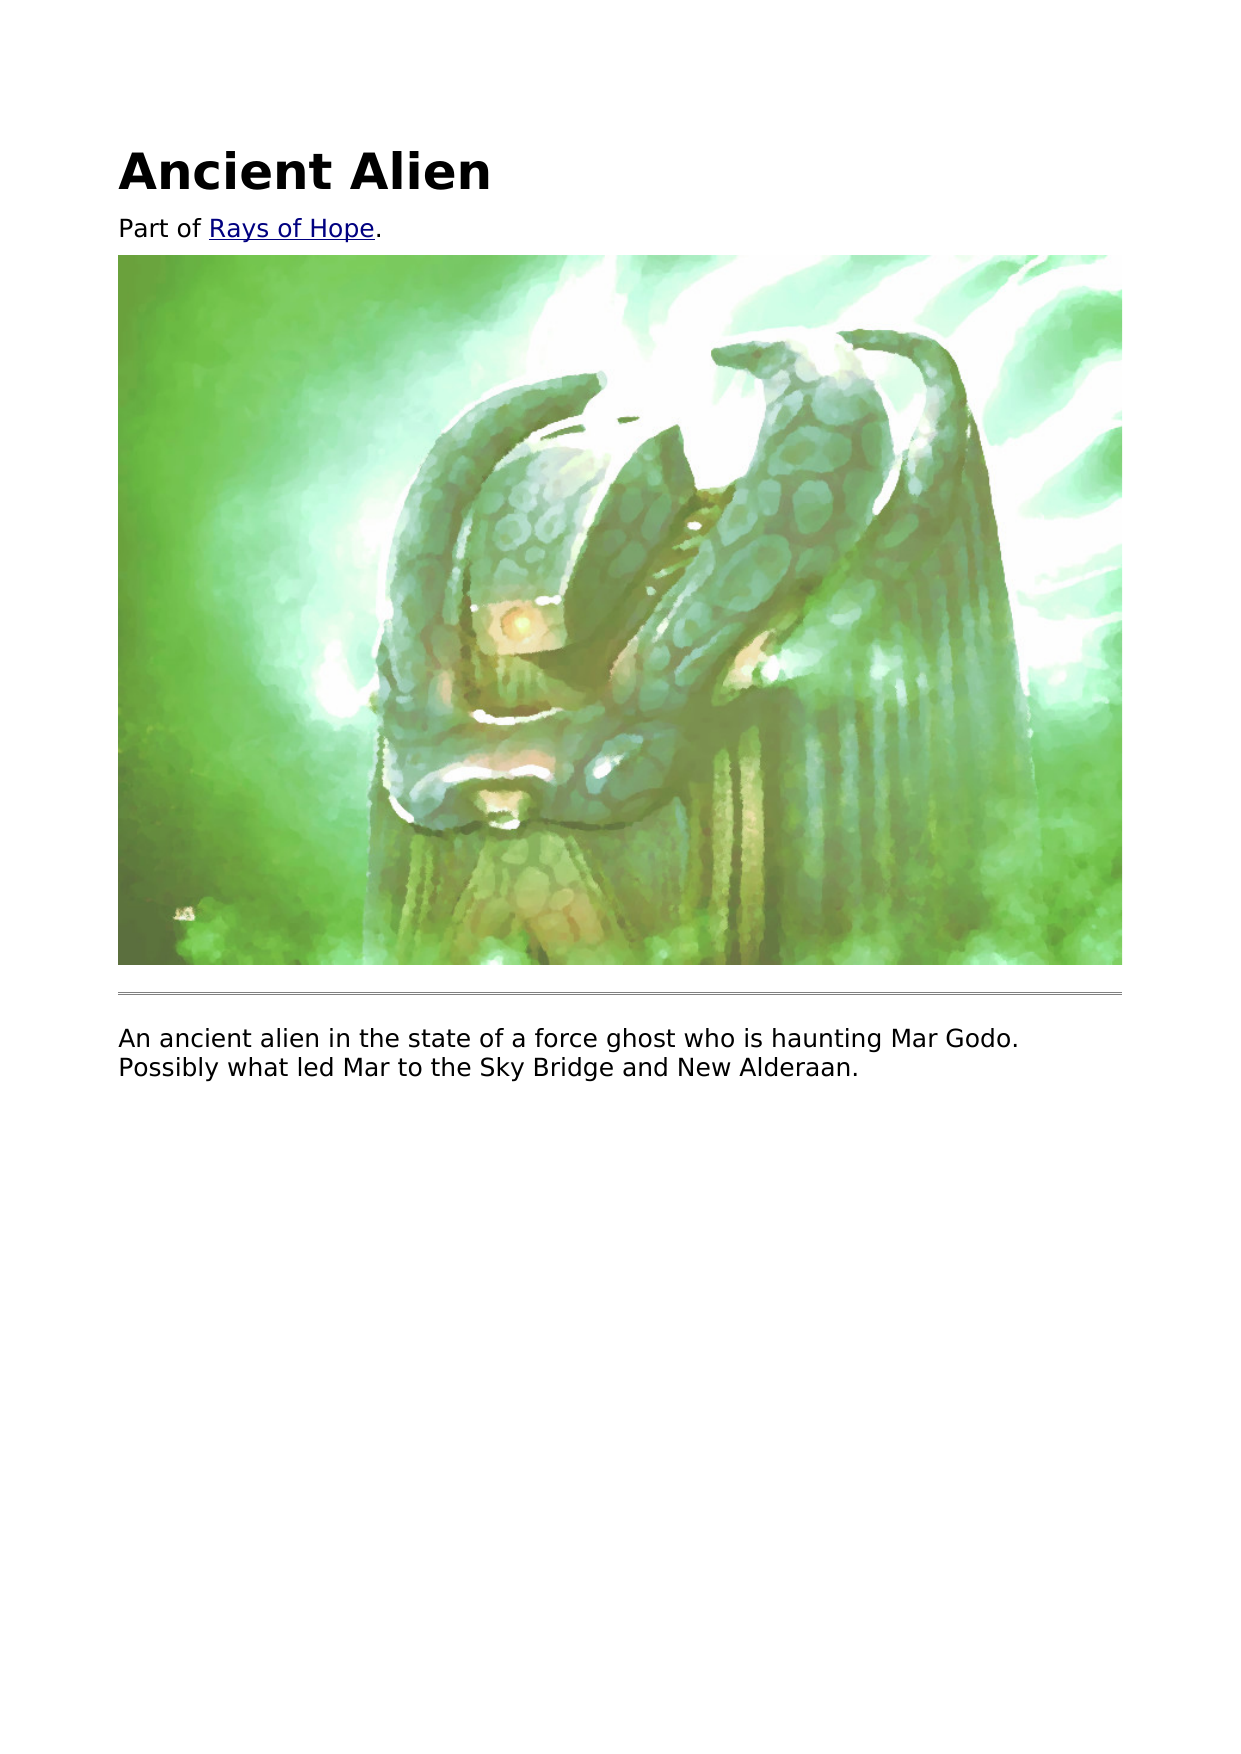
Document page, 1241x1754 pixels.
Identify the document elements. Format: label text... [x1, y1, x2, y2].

text Part of Rays of Hope. [118, 214, 1122, 243]
text An ancient alien in the state of a force ghost who is haunting Mar Godo. Possibly what led Mar to the Sky Bridge and New Alderaan. [118, 1024, 1122, 1082]
picture [118, 255, 1123, 965]
subtitle Ancient Alien [118, 143, 1122, 201]
